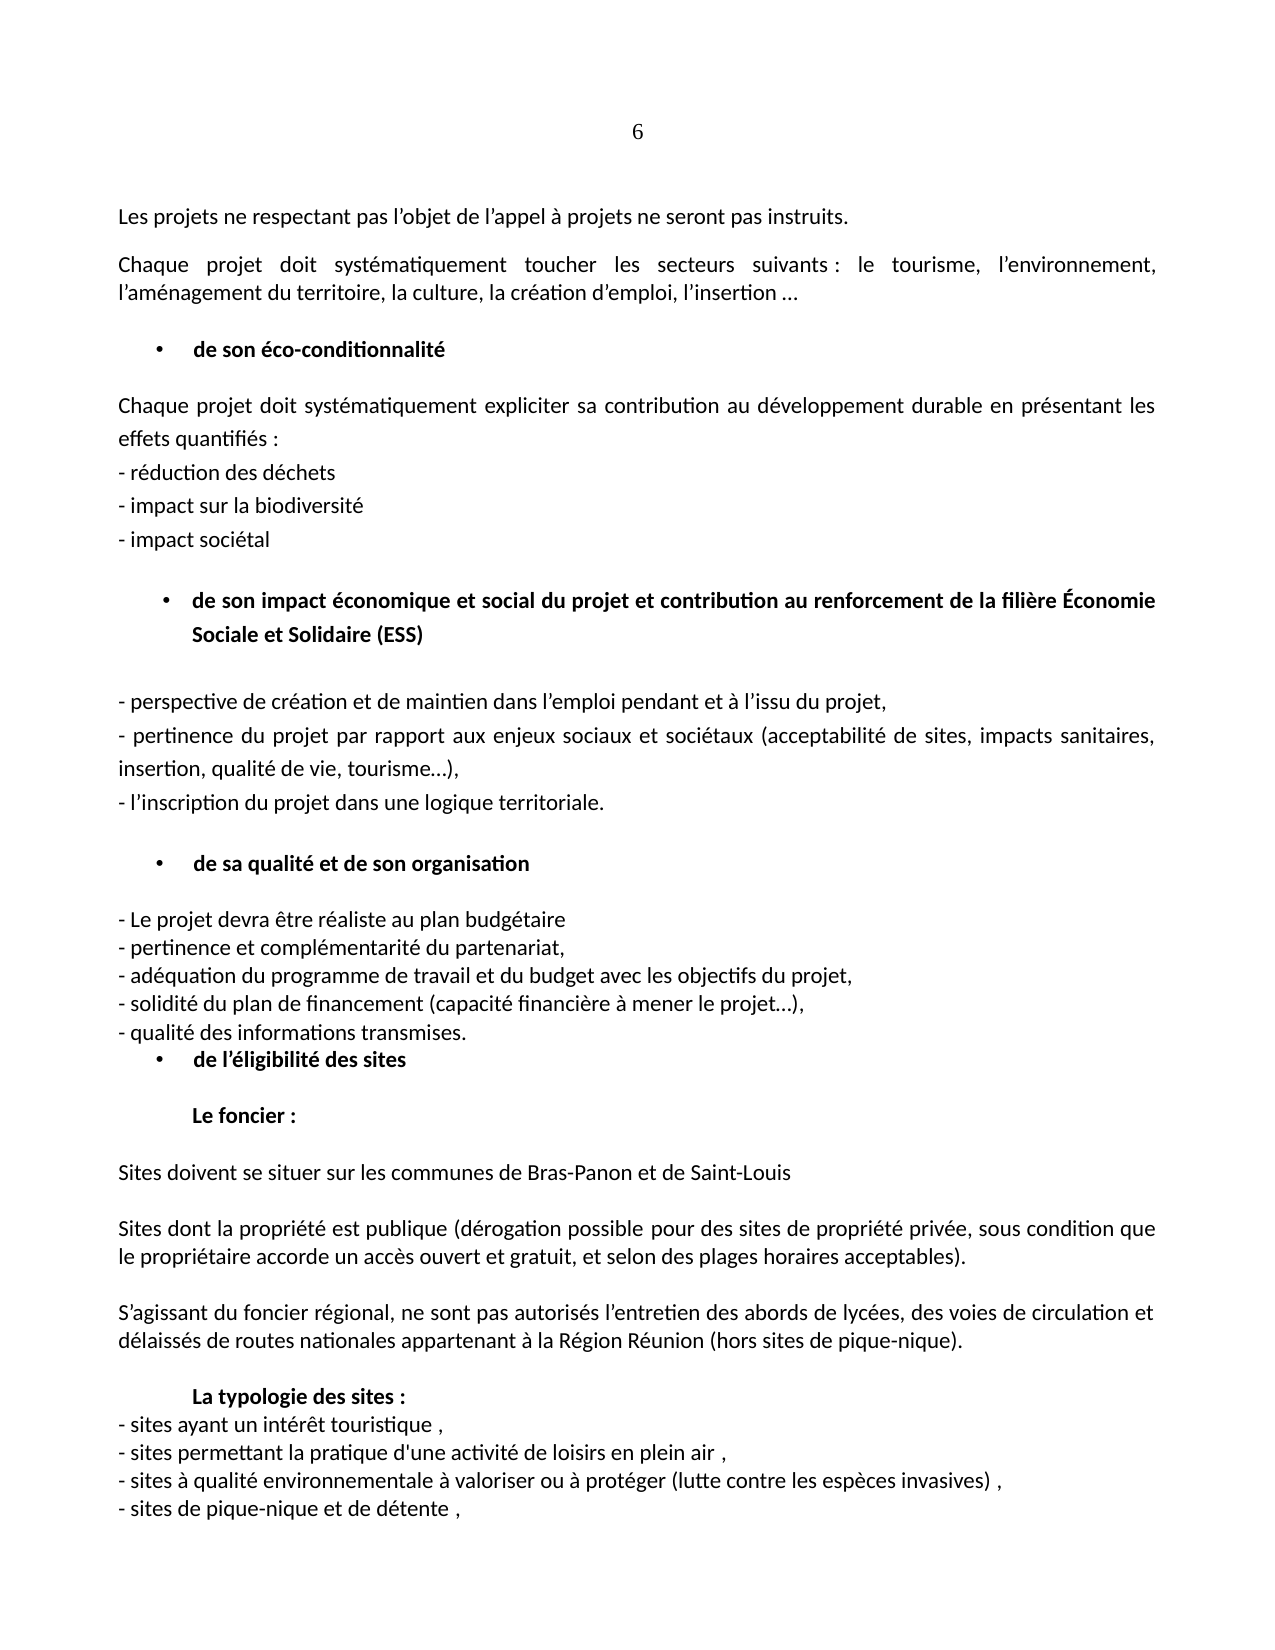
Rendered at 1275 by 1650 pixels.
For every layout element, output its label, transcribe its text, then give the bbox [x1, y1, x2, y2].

text - solidité du plan de financement (capacité financière à mener le projet…), [118, 989, 1157, 1018]
list de son impact économique et social du projet et contribution au renforcement de la filière Économie Sociale et Solidaire (ESS) [162, 587, 1157, 648]
text S’agissant du foncier régional, ne sont pas autorisés l’entretien des abords de lycées, des voies de circulation et délaissés de routes nationales appartenant à la Région Réunion (hors sites de pique-nique). [118, 1298, 1157, 1354]
text - pertinence du projet par rapport aux enjeux sociaux et sociétaux (acceptabilité de sites, impacts sanitaires, insertion, qualité de vie, tourisme…), [118, 721, 1157, 782]
text - qualité des informations transmises. [118, 1018, 1157, 1046]
text - Le projet devra être réaliste au plan budgétaire [118, 906, 1157, 933]
list de son éco-conditionnalité [156, 335, 1157, 363]
text - impact sociétal [118, 525, 1157, 553]
text - impact sur la biodiversité [118, 492, 1157, 519]
text - sites ayant un intérêt touristique , [118, 1410, 1157, 1438]
text Sites dont la propriété est publique (dérogation possible pour des sites de propriété privée, sous condition que le propriétaire accorde un accès ouvert et gratuit, et selon des plages horaires acceptables). [118, 1214, 1157, 1270]
text La typologie des sites : [192, 1382, 1157, 1410]
text Chaque projet doit systématiquement toucher les secteurs suivants : le tourisme, l’environnement, l’aménagement du territoire, la culture, la création d’emploi, l’insertion … [118, 250, 1157, 306]
text Chaque projet doit systématiquement expliciter sa contribution au développement durable en présentant les effets quantifiés : [118, 391, 1157, 452]
text Le foncier : [192, 1102, 1157, 1130]
text - sites de pique-nique et de détente , [118, 1494, 1157, 1522]
text - pertinence et complémentarité du partenariat, [118, 933, 1157, 962]
text - réduction des déchets [118, 458, 1157, 486]
text - adéquation du programme de travail et du budget avec les objectifs du projet, [118, 962, 1157, 989]
list de l’éligibilité des sites [156, 1046, 1157, 1074]
text - sites à qualité environnementale à valoriser ou à protéger (lutte contre les espèces invasives) , [118, 1466, 1157, 1494]
text Sites doivent se situer sur les communes de Bras-Panon et de Saint-Louis [118, 1158, 1157, 1186]
text - perspective de création et de maintien dans l’emploi pendant et à l’issu du projet, [118, 687, 1157, 715]
text - sites permettant la pratique d'une activité de loisirs en plein air , [118, 1438, 1157, 1466]
list de sa qualité et de son organisation [156, 849, 1157, 877]
text - l’inscription du projet dans une logique territoriale. [118, 788, 1157, 816]
text Les projets ne respectant pas l’objet de l’appel à projets ne seront pas instruits. [118, 202, 1157, 230]
